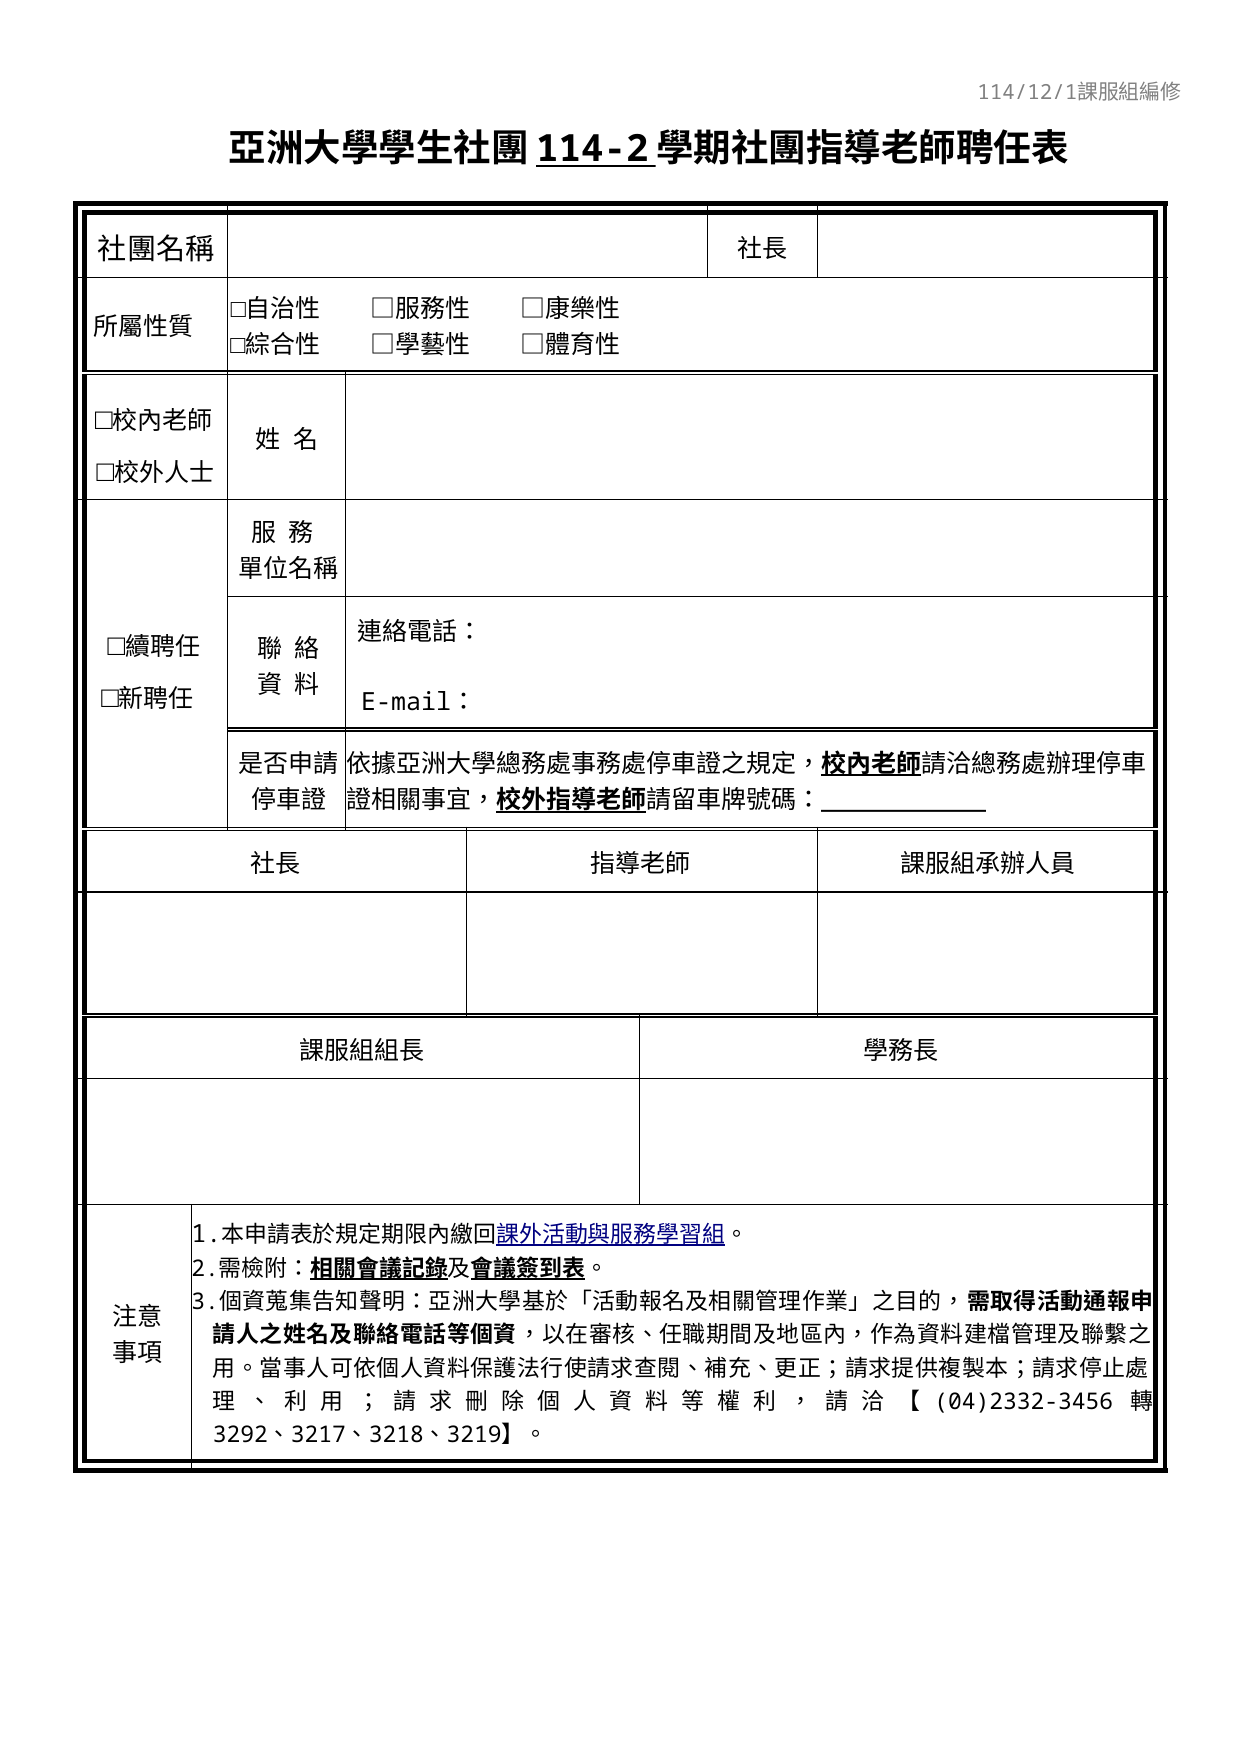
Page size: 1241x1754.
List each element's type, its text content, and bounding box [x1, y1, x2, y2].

table_header [228, 206, 707, 210]
table_cell [346, 375, 1153, 499]
table_cell 依據亞洲大學總務處事務處停車證之規定，校內老師請洽總務處辦理停車證相關事宜，校外指導老師請留車牌號碼：___________ [346, 732, 1153, 827]
text 亞洲大學學生社團114-2學期社團指導老師聘任表 [59, 118, 1181, 173]
table_cell 是否申請停車證 [228, 732, 345, 827]
table_header 社團名稱 [80, 206, 227, 277]
table_cell 連絡電話： E-mail： [346, 597, 1153, 727]
table_cell 課服組組長 [87, 1018, 639, 1078]
table_cell [467, 893, 817, 1013]
table_cell 注意 事項 [87, 1205, 191, 1458]
table_cell 所屬性質 [87, 278, 227, 370]
table_cell [87, 1079, 639, 1204]
table_cell □續聘任 □新聘任 [87, 500, 227, 827]
table_header [228, 215, 707, 277]
table_cell □校內老師 □校外人士 [87, 375, 227, 499]
table_cell 姓 名 [228, 375, 345, 499]
table_cell 服 務 單位名稱 [228, 500, 345, 596]
table_cell [346, 500, 1153, 596]
table_cell 指導老師 [467, 831, 817, 891]
table_header 社長 [708, 215, 817, 277]
table_cell 課服組承辦人員 [818, 831, 1153, 891]
table_cell [818, 893, 1153, 1013]
table_cell □自治性 □服務性 □康樂性 □綜合性 □學藝性 □體育性 [228, 278, 1153, 370]
table_header [708, 206, 817, 210]
table_header [818, 206, 1160, 277]
table_cell 1.本申請表於規定期限內繳回課外活動與服務學習組。 2.需檢附：相關會議記錄及會議簽到表。 3.個資蒐集告知聲明：亞洲大學基於「活動報名及相關管理作業」之目的，需取得活動通報申請人之姓名及聯絡電話等個資，以在審核、任職期間及地區內，作為資料建檔管理及聯繫之用。當事人可依個人資料保護法行使請求查閱、補充、更正；請求提供複製本；請求停止處理、利用；請求刪除個人資料等權利，請洽【(04)2332-3456轉3292、3217、3218、3219】。 [192, 1205, 1153, 1458]
table_cell 社長 [87, 831, 466, 891]
table_cell 聯 絡 資 料 [228, 597, 345, 727]
table_header [818, 215, 1153, 277]
table_cell 學務長 [640, 1018, 1153, 1078]
table_cell [87, 893, 466, 1013]
table_cell [640, 1079, 1153, 1204]
